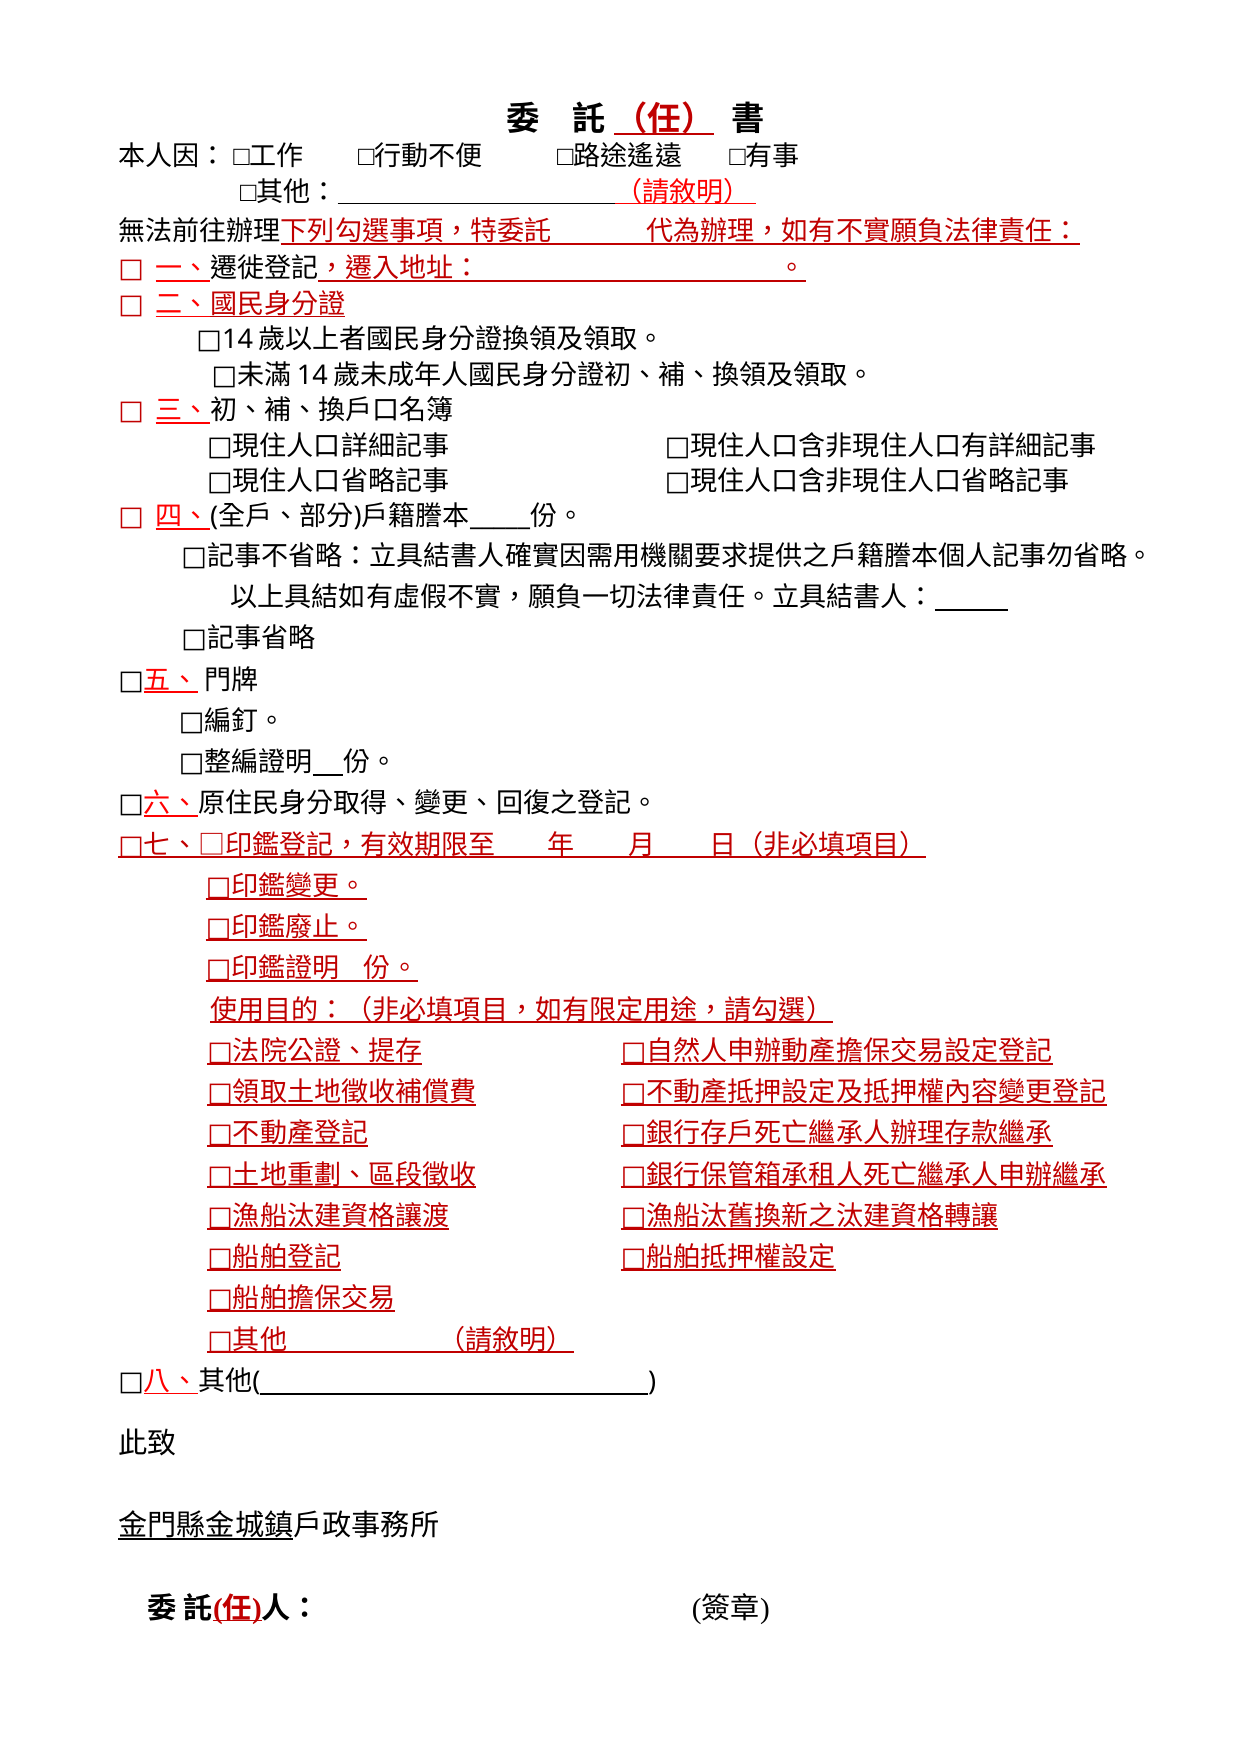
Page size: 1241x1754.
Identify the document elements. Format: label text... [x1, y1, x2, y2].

text 無法前往辦理下列勾選事項，特委託 代為辦理，如有不實願負法律責任： [118, 208, 1152, 249]
text 此致 [118, 1399, 1152, 1482]
text □七、□印鑑登記，有效期限至 年 月 日（非必填項目） [118, 822, 1152, 863]
text 委 託(任)人： (簽章) [118, 1564, 1152, 1647]
text □土地重劃、區段徵收 □銀行保管箱承租人死亡繼承人申辦繼承 [207, 1152, 1240, 1193]
text □記事不省略：立具結書人確實因需用機關要求提供之戶籍謄本個人記事勿省略。以上具結如有虛假不實，願負一切法律責任。立具結書人： [153, 533, 1152, 615]
text 使用目的：（非必填項目，如有限定用途，請勾選） [210, 987, 1152, 1028]
text □未滿14歲未成年人國民身分證初、補、換領及領取。 [211, 356, 1152, 391]
text □船舶登記 □船舶抵押權設定 [207, 1234, 1240, 1275]
text □印鑑廢止。 [206, 904, 1152, 945]
text □漁船汰建資格讓渡 □漁船汰舊換新之汰建資格轉讓 [207, 1193, 1240, 1234]
list 一、遷徙登記，遷入地址： 。 [118, 249, 1152, 285]
text □現住人口詳細記事 □現住人口含非現住人口有詳細記事 [207, 427, 1152, 462]
text □船舶擔保交易 [207, 1275, 1240, 1317]
text □現住人口省略記事 □現住人口含非現住人口省略記事 [207, 462, 1152, 497]
text □其他： （請敘明） [240, 173, 1152, 208]
text □五、 門牌 [118, 657, 1152, 698]
text □六、原住民身分取得、變更、回復之登記。 [118, 780, 1152, 822]
text □14歲以上者國民身分證換領及領取。 [182, 320, 1152, 356]
text 金門縣金城鎮戶政事務所 [118, 1482, 1152, 1564]
text □八、其他( ) [118, 1358, 1152, 1399]
text □其他 （請敘明） [207, 1317, 1152, 1358]
text 本人因： □工作 □行動不便 □路途遙遠 □有事 [118, 137, 1152, 173]
text □編釘。 [118, 698, 1152, 739]
list 四、(全戶、部分)戶籍謄本_____份。 [118, 497, 1152, 533]
list 二、國民身分證 [118, 285, 1152, 320]
list 三、初、補、換戶口名簿 [118, 391, 1152, 427]
text □印鑑變更。 [206, 863, 1152, 904]
text □印鑑證明 份。 [206, 945, 1152, 987]
text □領取土地徵收補償費 □不動產抵押設定及抵押權內容變更登記 [207, 1069, 1240, 1110]
text □法院公證、提存 □自然人申辦動產擔保交易設定登記 [207, 1028, 1240, 1069]
text □不動產登記 □銀行存戶死亡繼承人辦理存款繼承 [207, 1110, 1240, 1152]
text □記事省略 [153, 615, 1152, 657]
text □整編證明 份。 [118, 739, 1152, 780]
text 委 託 （任） 書 [118, 102, 1152, 137]
